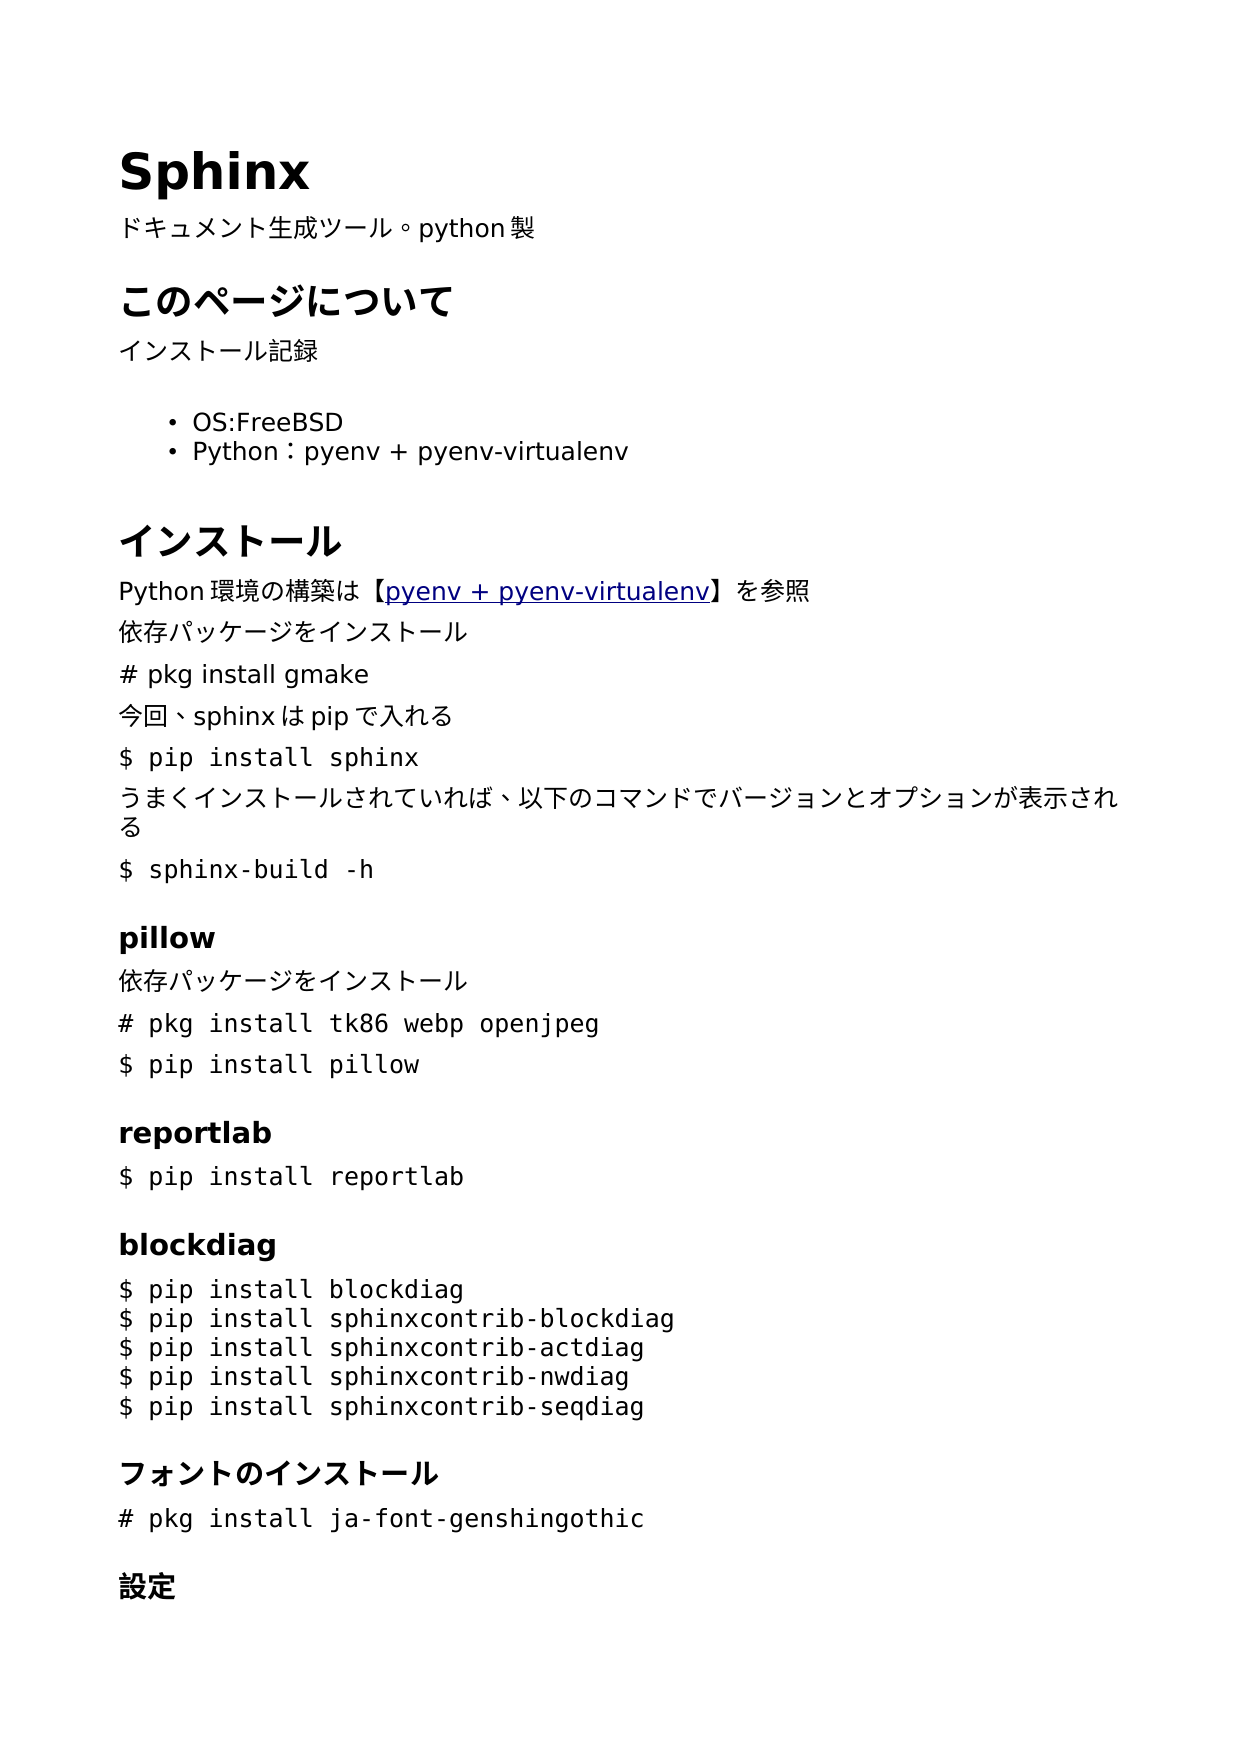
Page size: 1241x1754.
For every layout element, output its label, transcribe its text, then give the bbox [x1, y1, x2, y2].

text ドキュメント生成ツール。python製 [118, 214, 1122, 243]
subtitle インストール [118, 521, 1122, 564]
text # pkg install tk86 webp openjpeg [118, 1009, 1122, 1038]
text $ pip install reportlab [118, 1163, 1122, 1192]
text 依存パッケージをインストール [118, 968, 1122, 997]
text 今回、sphinxはpipで入れる [118, 702, 1122, 731]
text インストール記録 [118, 337, 1122, 366]
subtitle このページについて [118, 281, 1122, 324]
text Python環境の構築は【pyenv + pyenv-virtualenv】を参照 [118, 577, 1122, 606]
list Python：pyenv + pyenv-virtualenv [177, 437, 1122, 466]
subtitle reportlab [118, 1116, 1122, 1150]
subtitle blockdiag [118, 1228, 1122, 1262]
text # pkg install gmake [118, 660, 1122, 689]
text $ pip install pillow [118, 1050, 1122, 1079]
text # pkg install ja-font-genshingothic [118, 1504, 1122, 1533]
text $ pip install sphinx [118, 743, 1122, 773]
list OS:FreeBSD [177, 408, 1122, 437]
subtitle フォントのインストール [118, 1458, 1122, 1492]
subtitle Sphinx [118, 143, 1122, 201]
text $ pip install blockdiag $ pip install sphinxcontrib-blockdiag $ pip install sphinxcontrib-actdiag $ pip install sphinxcontrib-nwdiag $ pip install sphinxcontrib-seqdiag [118, 1275, 1122, 1421]
text うまくインストールされていれば、以下のコマンドでバージョンとオプションが表示される [118, 784, 1122, 843]
text $ sphinx-build -h [118, 855, 1122, 884]
subtitle pillow [118, 921, 1122, 955]
subtitle 設定 [118, 1570, 1122, 1604]
text 依存パッケージをインストール [118, 618, 1122, 648]
